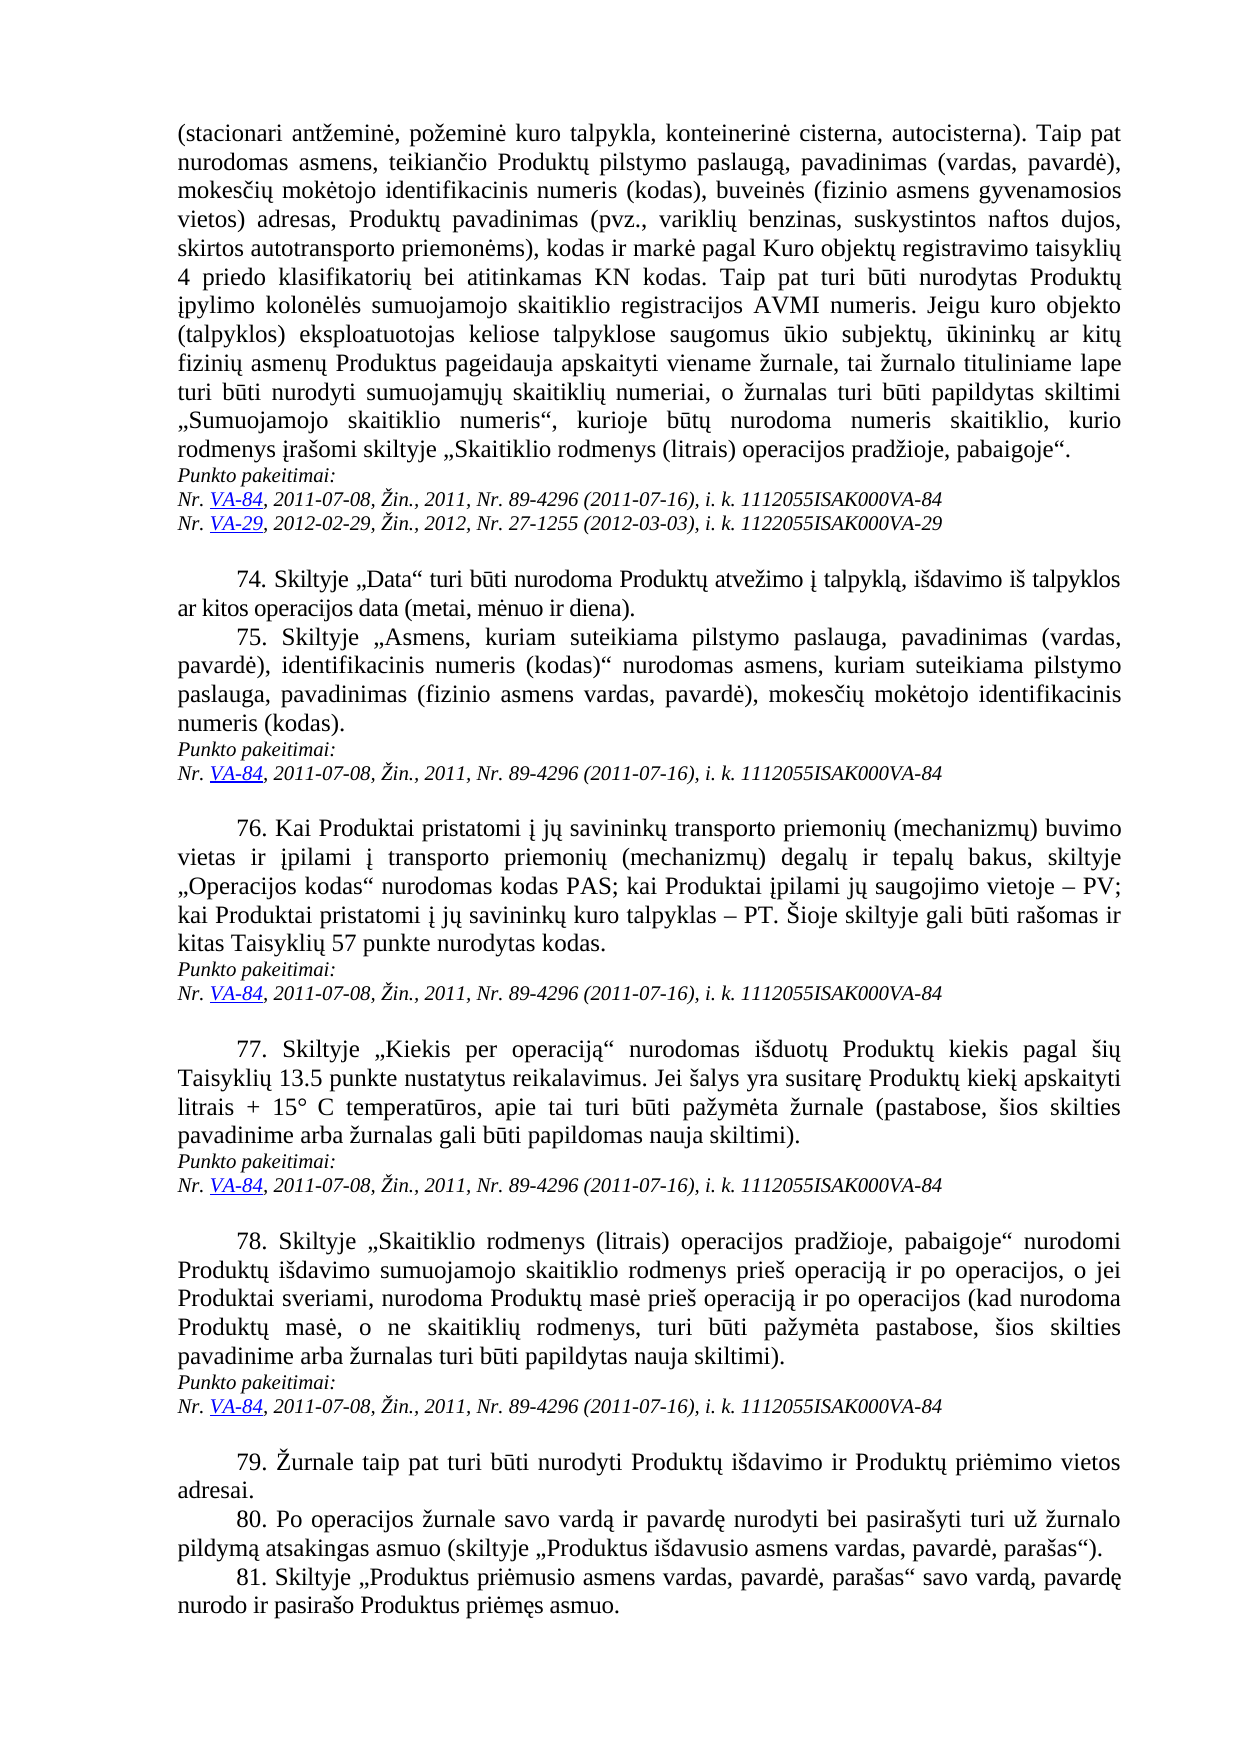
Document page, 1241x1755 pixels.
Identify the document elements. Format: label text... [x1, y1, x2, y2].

text 75. Skiltyje „Asmens, kuriam suteikiama pilstymo paslauga, pavadinimas (vardas, pavardė), identifikacinis numeris (kodas)“ nurodomas asmens, kuriam suteikiama pilstymo paslauga, pavadinimas (fizinio asmens vardas, pavardė), mokesčių mokėtojo identifikacinis numeris (kodas). [177, 622, 1122, 737]
text Punkto pakeitimai: [177, 737, 1122, 761]
text 80. Po operacijos žurnale savo vardą ir pavardę nurodyti bei pasirašyti turi už žurnalo pildymą atsakingas asmuo (skiltyje „Produktus išdavusio asmens vardas, pavardė, parašas“). [177, 1504, 1122, 1562]
text Nr. VA-84, 2011-07-08, Žin., 2011, Nr. 89-4296 (2011-07-16), i. k. 1112055ISAK000VA-84 [177, 487, 1122, 511]
text 79. Žurnale taip pat turi būti nurodyti Produktų išdavimo ir Produktų priėmimo vietos adresai. [177, 1447, 1122, 1504]
text Nr. VA-84, 2011-07-08, Žin., 2011, Nr. 89-4296 (2011-07-16), i. k. 1112055ISAK000VA-84 [177, 1173, 1122, 1197]
text 81. Skiltyje „Produktus priėmusio asmens vardas, pavardė, parašas“ savo vardą, pavardę nurodo ir pasirašo Produktus priėmęs asmuo. [177, 1562, 1122, 1619]
text 76. Kai Produktai pristatomi į jų savininkų transporto priemonių (mechanizmų) buvimo vietas ir įpilami į transporto priemonių (mechanizmų) degalų ir tepalų bakus, skiltyje „Operacijos kodas“ nurodomas kodas PAS; kai Produktai įpilami jų saugojimo vietoje – PV; kai Produktai pristatomi į jų savininkų kuro talpyklas – PT. Šioje skiltyje gali būti rašomas ir kitas Taisyklių 57 punkte nurodytas kodas. [177, 813, 1122, 957]
text Nr. VA-29, 2012-02-29, Žin., 2012, Nr. 27-1255 (2012-03-03), i. k. 1122055ISAK000VA-29 [177, 511, 1122, 535]
text Punkto pakeitimai: [177, 957, 1122, 981]
text Nr. VA-84, 2011-07-08, Žin., 2011, Nr. 89-4296 (2011-07-16), i. k. 1112055ISAK000VA-84 [177, 761, 1122, 785]
text Punkto pakeitimai: [177, 463, 1122, 487]
text Nr. VA-84, 2011-07-08, Žin., 2011, Nr. 89-4296 (2011-07-16), i. k. 1112055ISAK000VA-84 [177, 981, 1122, 1005]
text 77. Skiltyje „Kiekis per operaciją“ nurodomas išduotų Produktų kiekis pagal šių Taisyklių 13.5 punkte nustatytus reikalavimus. Jei šalys yra susitarę Produktų kiekį apskaityti litrais + 15° C temperatūros, apie tai turi būti pažymėta žurnale (pastabose, šios skilties pavadinime arba žurnalas gali būti papildomas nauja skiltimi). [177, 1034, 1122, 1149]
text Punkto pakeitimai: [177, 1370, 1122, 1394]
text (stacionari antžeminė, požeminė kuro talpykla, konteinerinė cisterna, autocisterna). Taip pat nurodomas asmens, teikiančio Produktų pilstymo paslaugą, pavadinimas (vardas, pavardė), mokesčių mokėtojo identifikacinis numeris (kodas), buveinės (fizinio asmens gyvenamosios vietos) adresas, Produktų pavadinimas (pvz., variklių benzinas, suskystintos naftos dujos, skirtos autotransporto priemonėms), kodas ir markė pagal Kuro objektų registravimo taisyklių 4 priedo klasifikatorių bei atitinkamas KN kodas. Taip pat turi būti nurodytas Produktų įpylimo kolonėlės sumuojamojo skaitiklio registracijos AVMI numeris. Jeigu kuro objekto (talpyklos) eksploatuotojas keliose talpyklose saugomus ūkio subjektų, ūkininkų ar kitų fizinių asmenų Produktus pageidauja apskaityti viename žurnale, tai žurnalo tituliniame lape turi būti nurodyti sumuojamųjų skaitiklių numeriai, o žurnalas turi būti papildytas skiltimi „Sumuojamojo skaitiklio numeris“, kurioje būtų nurodoma numeris skaitiklio, kurio rodmenys įrašomi skiltyje „Skaitiklio rodmenys (litrais) operacijos pradžioje, pabaigoje“. [177, 118, 1122, 463]
text 74. Skiltyje „Data“ turi būti nurodoma Produktų atvežimo į talpyklą, išdavimo iš talpyklos ar kitos operacijos data (metai, mėnuo ir diena). [177, 564, 1122, 622]
text Nr. VA-84, 2011-07-08, Žin., 2011, Nr. 89-4296 (2011-07-16), i. k. 1112055ISAK000VA-84 [177, 1394, 1122, 1418]
text 78. Skiltyje „Skaitiklio rodmenys (litrais) operacijos pradžioje, pabaigoje“ nurodomi Produktų išdavimo sumuojamojo skaitiklio rodmenys prieš operaciją ir po operacijos, o jei Produktai sveriami, nurodoma Produktų masė prieš operaciją ir po operacijos (kad nurodoma Produktų masė, o ne skaitiklių rodmenys, turi būti pažymėta pastabose, šios skilties pavadinime arba žurnalas turi būti papildytas nauja skiltimi). [177, 1226, 1122, 1370]
text Punkto pakeitimai: [177, 1149, 1122, 1173]
